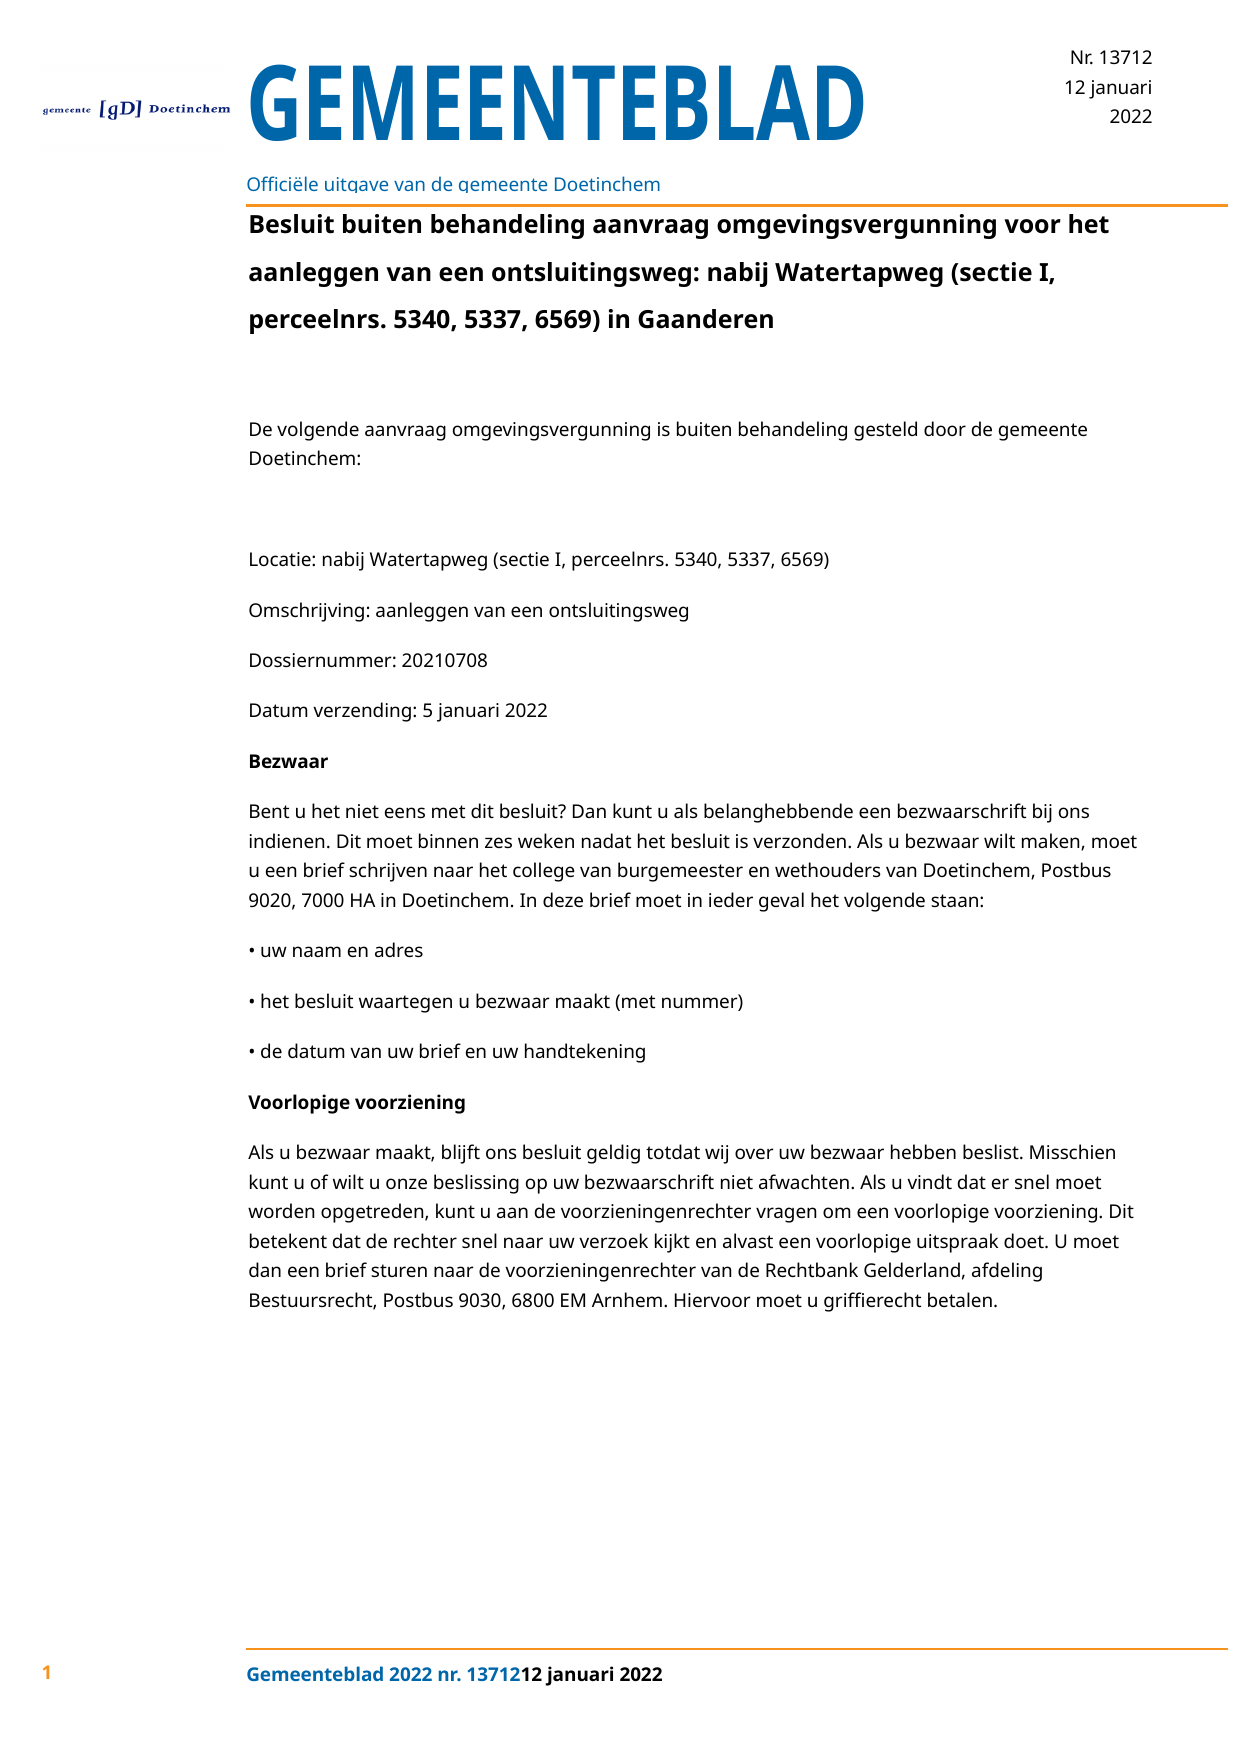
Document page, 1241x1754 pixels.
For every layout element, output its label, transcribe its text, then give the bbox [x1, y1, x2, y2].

text Omschrijving: aanleggen van een ontsluitingsweg [248, 597, 1152, 622]
text Locatie: nabij Watertapweg (sectie I, perceelnrs. 5340, 5337, 6569) [248, 546, 1152, 572]
text Bent u het niet eens met dit besluit? Dan kunt u als belanghebbende een bezwaarschrift bij ons indienen. Dit moet binnen zes weken nadat het besluit is verzonden. Als u bezwaar wilt maken, moet u een brief schrijven naar het college van burgemeester en wethouders van Doetinchem, Postbus 9020, 7000 HA in Doetinchem. In deze brief moet in ieder geval het volgende staan: [248, 798, 1152, 913]
picture [41, 47, 231, 172]
text Bezwaar [248, 748, 1152, 774]
text Voorlopige voorziening [248, 1089, 1152, 1114]
text Besluit buiten behandeling aanvraag omgevingsvergunning voor het aanleggen van een ontsluitingsweg: nabij Watertapweg (sectie I, perceelnrs. 5340, 5337, 6569) in Gaanderen [248, 207, 1152, 336]
text • het besluit waartegen u bezwaar maakt (met nummer) [248, 988, 1152, 1014]
text • de datum van uw brief en uw handtekening [248, 1038, 1152, 1064]
text • uw naam en adres [248, 938, 1152, 963]
text De volgende aanvraag omgevingsvergunning is buiten behandeling gesteld door de gemeente Doetinchem: [248, 416, 1152, 471]
text Datum verzending: 5 januari 2022 [248, 698, 1152, 723]
text Als u bezwaar maakt, blijft ons besluit geldig totdat wij over uw bezwaar hebben beslist. Misschien kunt u of wilt u onze beslissing op uw bezwaarschrift niet afwachten. Als u vindt dat er snel moet worden opgetreden, kunt u aan de voorzieningenrechter vragen om een voorlopige voorziening. Dit betekent dat de rechter snel naar uw verzoek kijkt en alvast een voorlopige uitspraak doet. U moet dan een brief sturen naar de voorzieningenrechter van de Rechtbank Gelderland, afdeling Bestuursrecht, Postbus 9030, 6800 EM Arnhem. Hiervoor moet u griffierecht betalen. [248, 1139, 1152, 1313]
text Dossiernummer: 20210708 [248, 647, 1152, 673]
